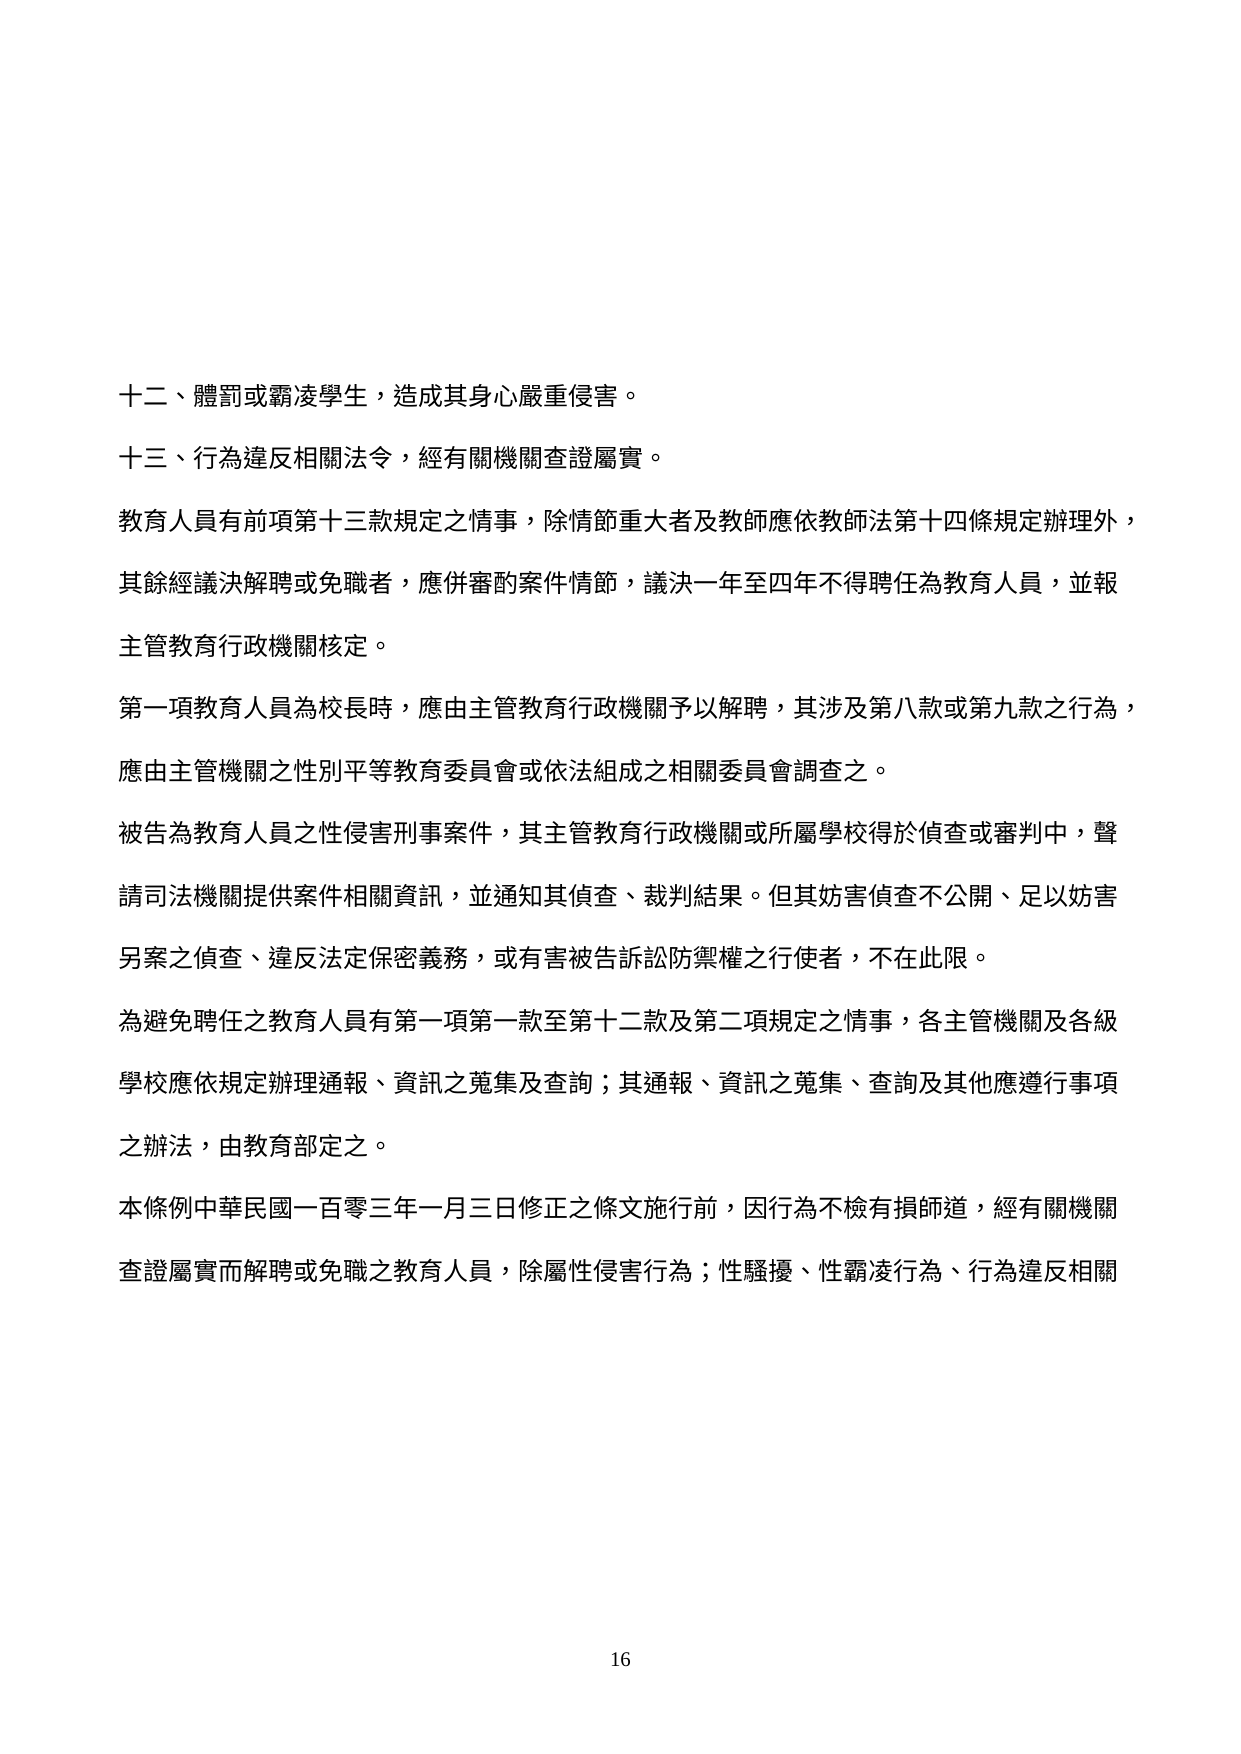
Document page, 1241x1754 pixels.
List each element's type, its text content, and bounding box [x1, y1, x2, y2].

text 本條例中華民國一百零三年一月三日修正之條文施行前，因行為不檢有損師道，經有關機關查證屬實而解聘或免職之教育人員，除屬性侵害行為；性騷擾、性霸凌行為、行為違反相關 [118, 1165, 1122, 1290]
text 第一項教育人員為校長時，應由主管教育行政機關予以解聘，其涉及第八款或第九款之行為，應由主管機關之性別平等教育委員會或依法組成之相關委員會調查之。 [118, 665, 1122, 790]
text 十三、行為違反相關法令，經有關機關查證屬實。 [118, 415, 1122, 478]
text 教育人員有前項第十三款規定之情事，除情節重大者及教師應依教師法第十四條規定辦理外，其餘經議決解聘或免職者，應併審酌案件情節，議決一年至四年不得聘任為教育人員，並報主管教育行政機關核定。 [118, 478, 1122, 665]
text 被告為教育人員之性侵害刑事案件，其主管教育行政機關或所屬學校得於偵查或審判中，聲請司法機關提供案件相關資訊，並通知其偵查、裁判結果。但其妨害偵查不公開、足以妨害另案之偵查、違反法定保密義務，或有害被告訴訟防禦權之行使者，不在此限。 [118, 790, 1122, 978]
text 為避免聘任之教育人員有第一項第一款至第十二款及第二項規定之情事，各主管機關及各級學校應依規定辦理通報、資訊之蒐集及查詢；其通報、資訊之蒐集、查詢及其他應遵行事項之辦法，由教育部定之。 [118, 978, 1122, 1165]
text 十二、體罰或霸凌學生，造成其身心嚴重侵害。 [118, 353, 1122, 415]
